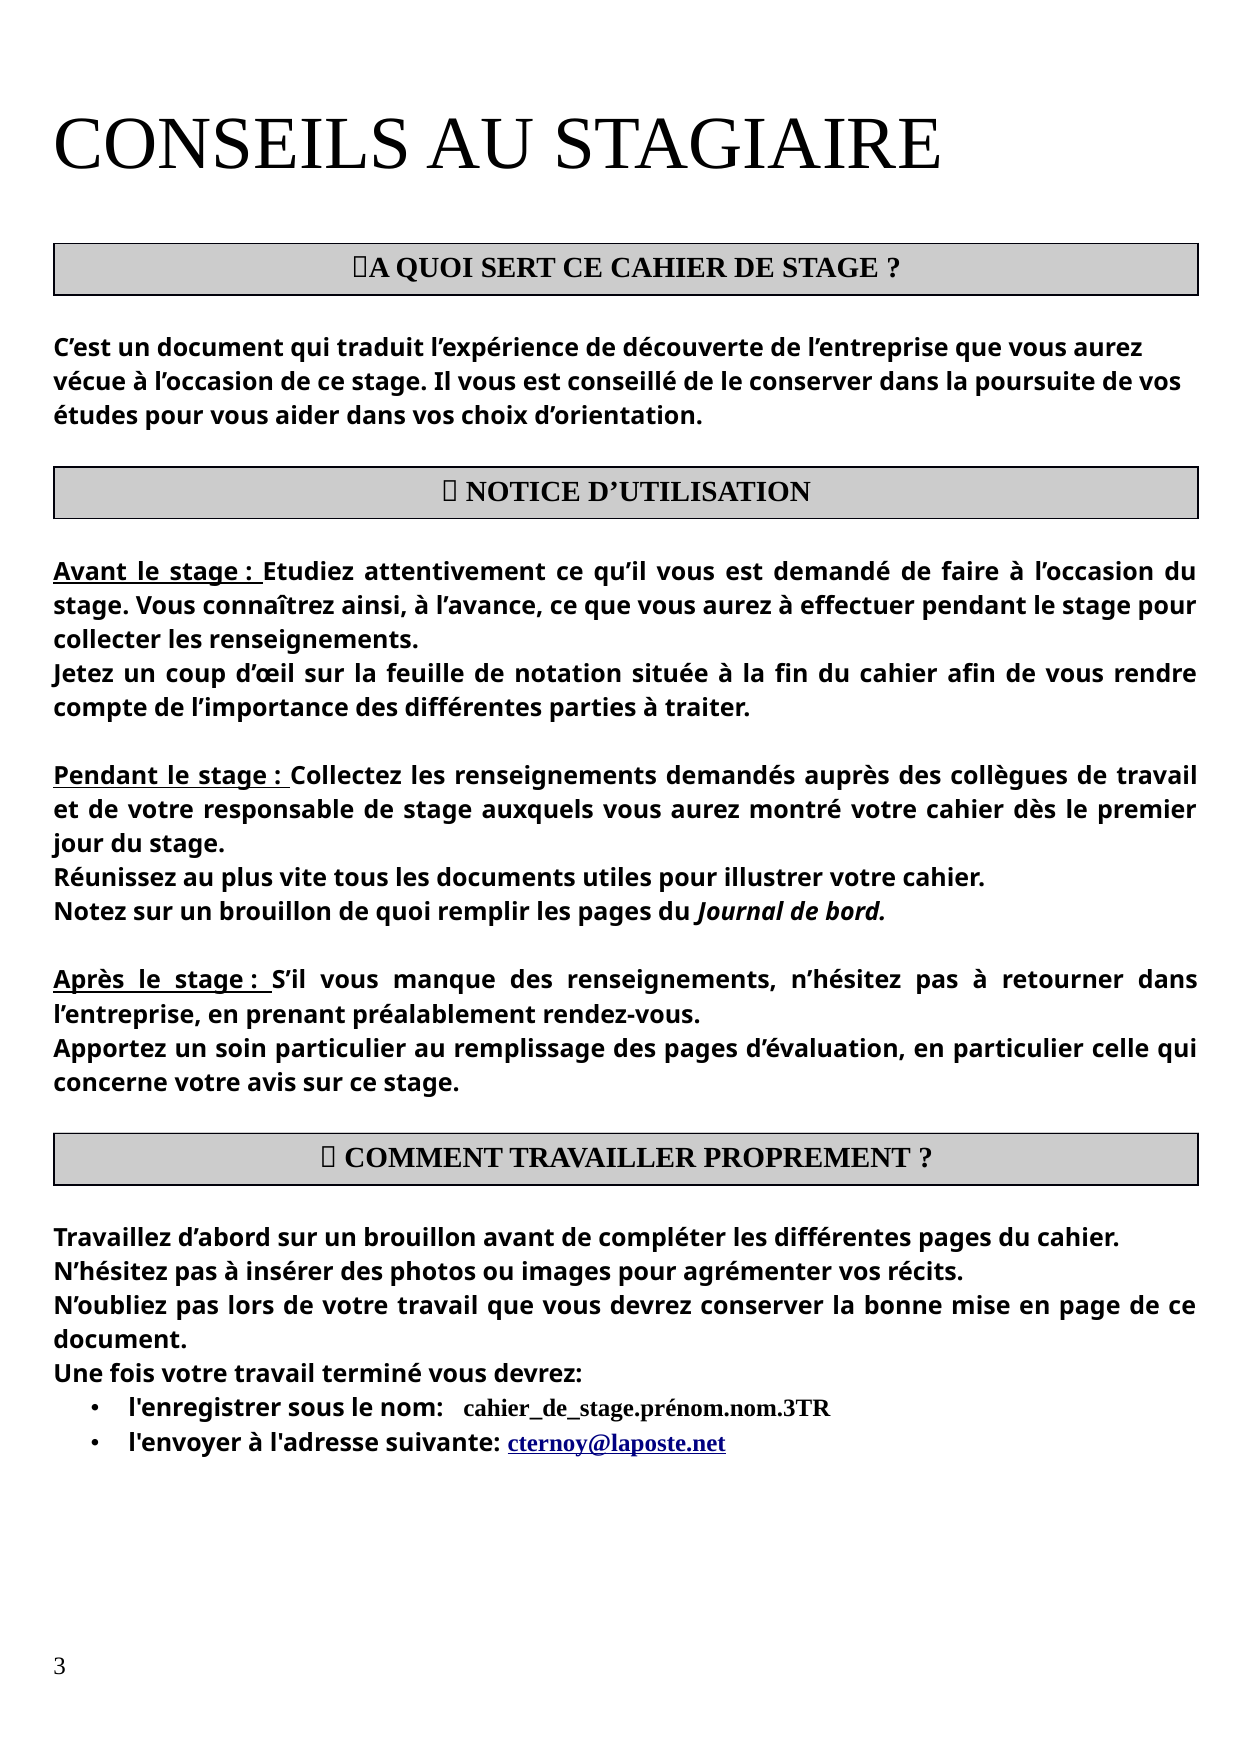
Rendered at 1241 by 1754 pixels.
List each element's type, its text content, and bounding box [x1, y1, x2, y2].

text Réunissez au plus vite tous les documents utiles pour illustrer votre cahier. [53, 860, 1199, 894]
text Notez sur un brouillon de quoi remplir les pages du Journal de bord. [53, 894, 1199, 928]
text Jetez un coup d’œil sur la feuille de notation située à la fin du cahier afin de vous rendre compte de l’importance des différentes parties à traiter. [53, 656, 1199, 724]
text Apportez un soin particulier au remplissage des pages d’évaluation, en particulier celle qui concerne votre avis sur ce stage. [53, 1030, 1199, 1098]
text N’oubliez pas lors de votre travail que vous devrez conserver la bonne mise en page de ce document. [53, 1288, 1199, 1356]
list l'enregistrer sous le nom: cahier_de_stage.prénom.nom.3TR [91, 1390, 1199, 1424]
text N’hésitez pas à insérer des photos ou images pour agrémenter vos récits. [53, 1254, 1199, 1288]
text C’est un document qui traduit l’expérience de découverte de l’entreprise que vous aurez vécue à l’occasion de ce stage. Il vous est conseillé de le conserver dans la poursuite de vos études pour vous aider dans vos choix d’orientation. [53, 330, 1199, 432]
list l'envoyer à l'adresse suivante: cternoy@laposte.net [91, 1424, 1199, 1458]
text Une fois votre travail terminé vous devrez: [53, 1356, 1199, 1390]
text  NOTICE D’UTILISATION [55, 468, 1197, 518]
text Travaillez d’abord sur un brouillon avant de compléter les différentes pages du cahier. [53, 1220, 1199, 1254]
text Après le stage : S’il vous manque des renseignements, n’hésitez pas à retourner dans l’entreprise, en prenant préalablement rendez-vous. [53, 962, 1199, 1030]
text Avant le stage : Etudiez attentivement ce qu’il vous est demandé de faire à l’occasion du stage. Vous connaîtrez ainsi, à l’avance, ce que vous aurez à effectuer pendant le stage pour collecter les renseignements. [53, 553, 1199, 656]
text  COMMENT TRAVAILLER PROPREMENT ? [55, 1134, 1197, 1184]
text A QUOI SERT CE CAHIER DE STAGE ? [55, 244, 1197, 294]
text CONSEILS AU STAGIAIRE [53, 99, 1199, 185]
text Pendant le stage : Collectez les renseignements demandés auprès des collègues de travail et de votre responsable de stage auxquels vous aurez montré votre cahier dès le premier jour du stage. [53, 758, 1199, 860]
